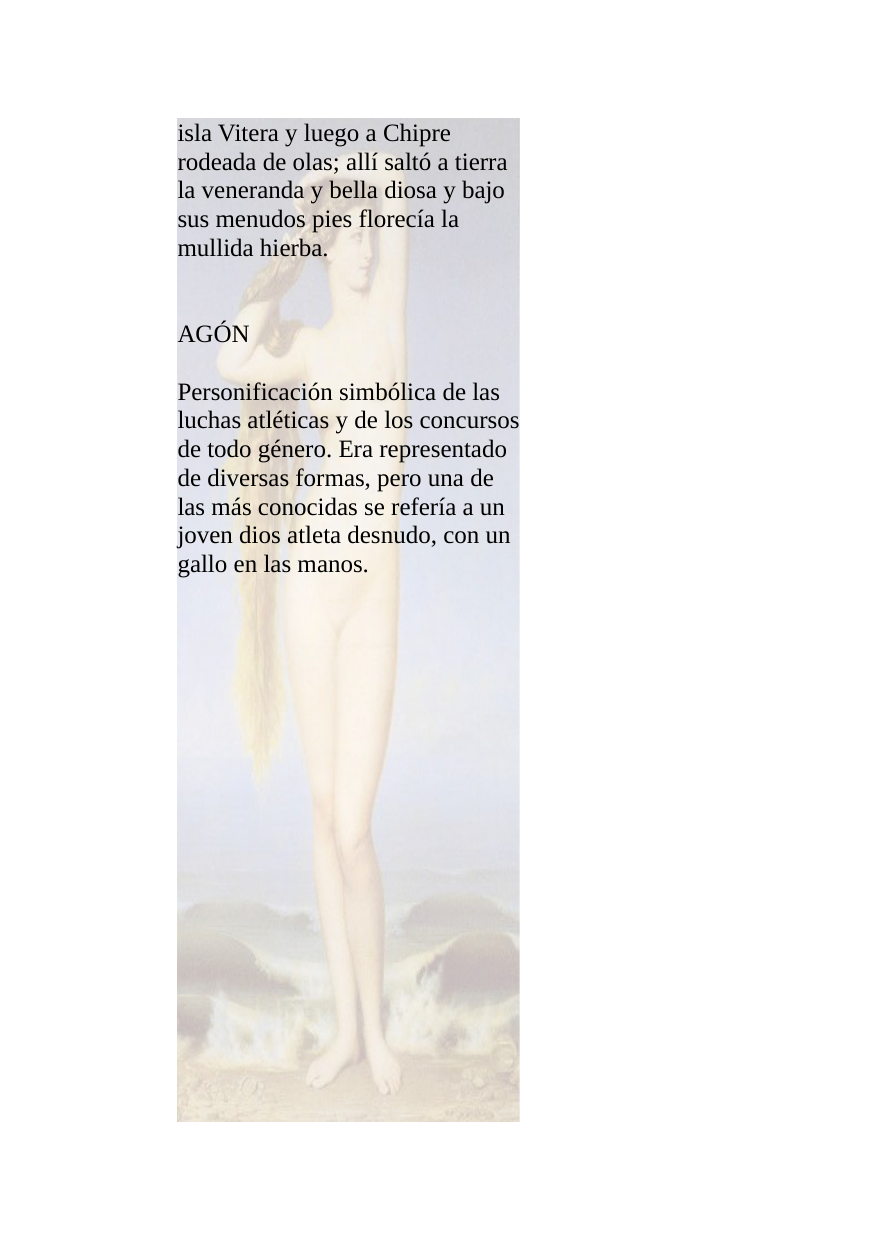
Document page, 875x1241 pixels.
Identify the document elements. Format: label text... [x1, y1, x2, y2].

text Personificación simbólica de las luchas atléticas y de los concursos de todo género. Era representado de diversas formas, pero una de las más conocidas se refería a un joven dios atleta desnudo, con un gallo en las manos. [177, 377, 520, 578]
picture [177, 262, 520, 319]
text AGÓN [177, 319, 520, 348]
picture [177, 578, 520, 1122]
picture [177, 348, 520, 377]
text isla Vitera y luego a Chipre rodeada de olas; allí saltó a tierra la veneranda y bella diosa y bajo sus menudos pies florecía la mullida hierba. [177, 118, 520, 262]
